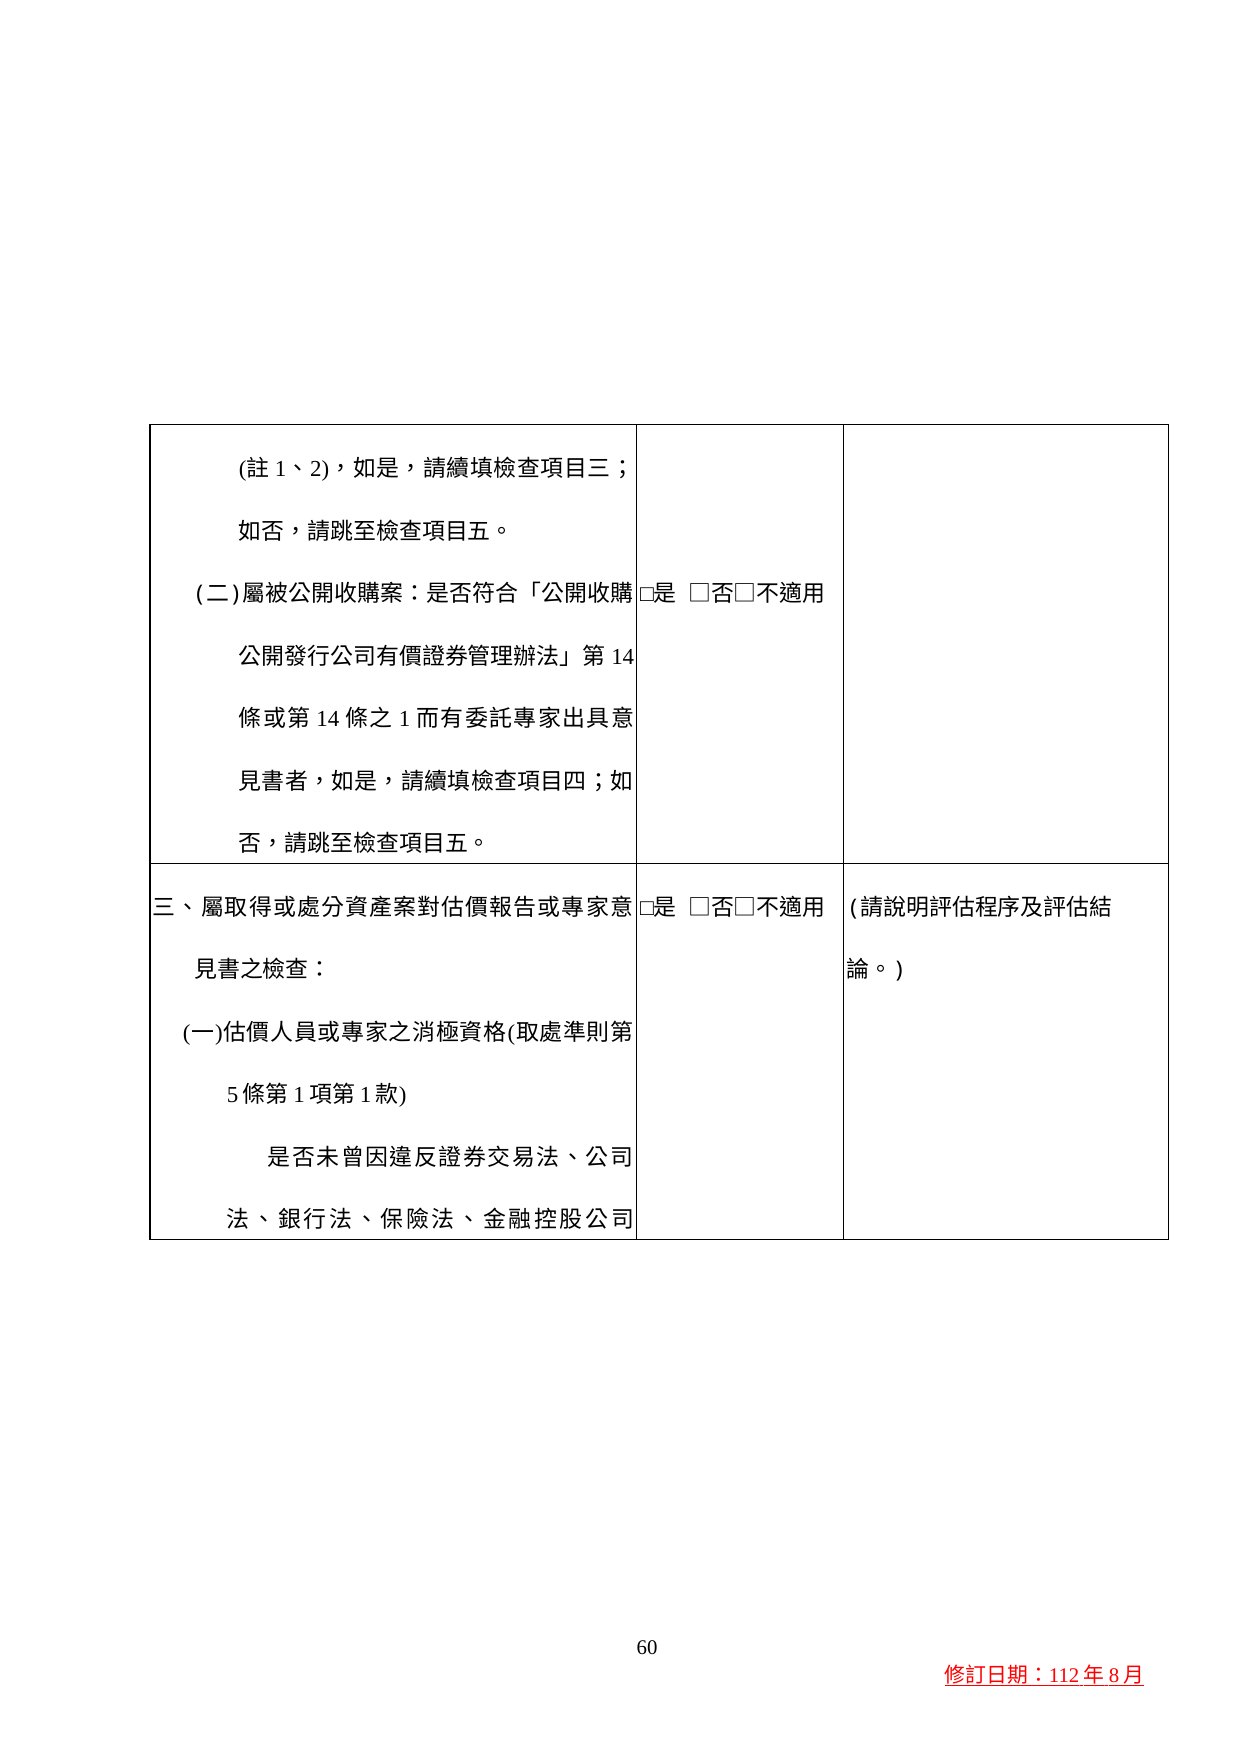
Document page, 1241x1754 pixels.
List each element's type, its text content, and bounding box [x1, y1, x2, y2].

table_cell 三、屬取得或處分資產案對估價報告或專家意見書之檢查： (一)估價人員或專家之消極資格(取處準則第5條第1項第1款) 是否未曾因違反證券交易法、公司法、銀行法、保險法、金融控股公司 [151, 864, 636, 1239]
table_cell (註1、2)，如是，請續填檢查項目三；如否，請跳至檢查項目五。 (二)屬被公開收購案：是否符合「公開收購公開發行公司有價證券管理辦法」第14條或第14條之1而有委託專家出具意見書者，如是，請續填檢查項目四；如否，請跳至檢查項目五。 [151, 425, 636, 863]
table_cell □是 □否□不適用 [637, 425, 843, 863]
table_cell (請說明評估程序及評估結論。) [844, 864, 1168, 1239]
table_cell □是 □否□不適用 [637, 864, 843, 1239]
table_cell [844, 425, 1168, 863]
